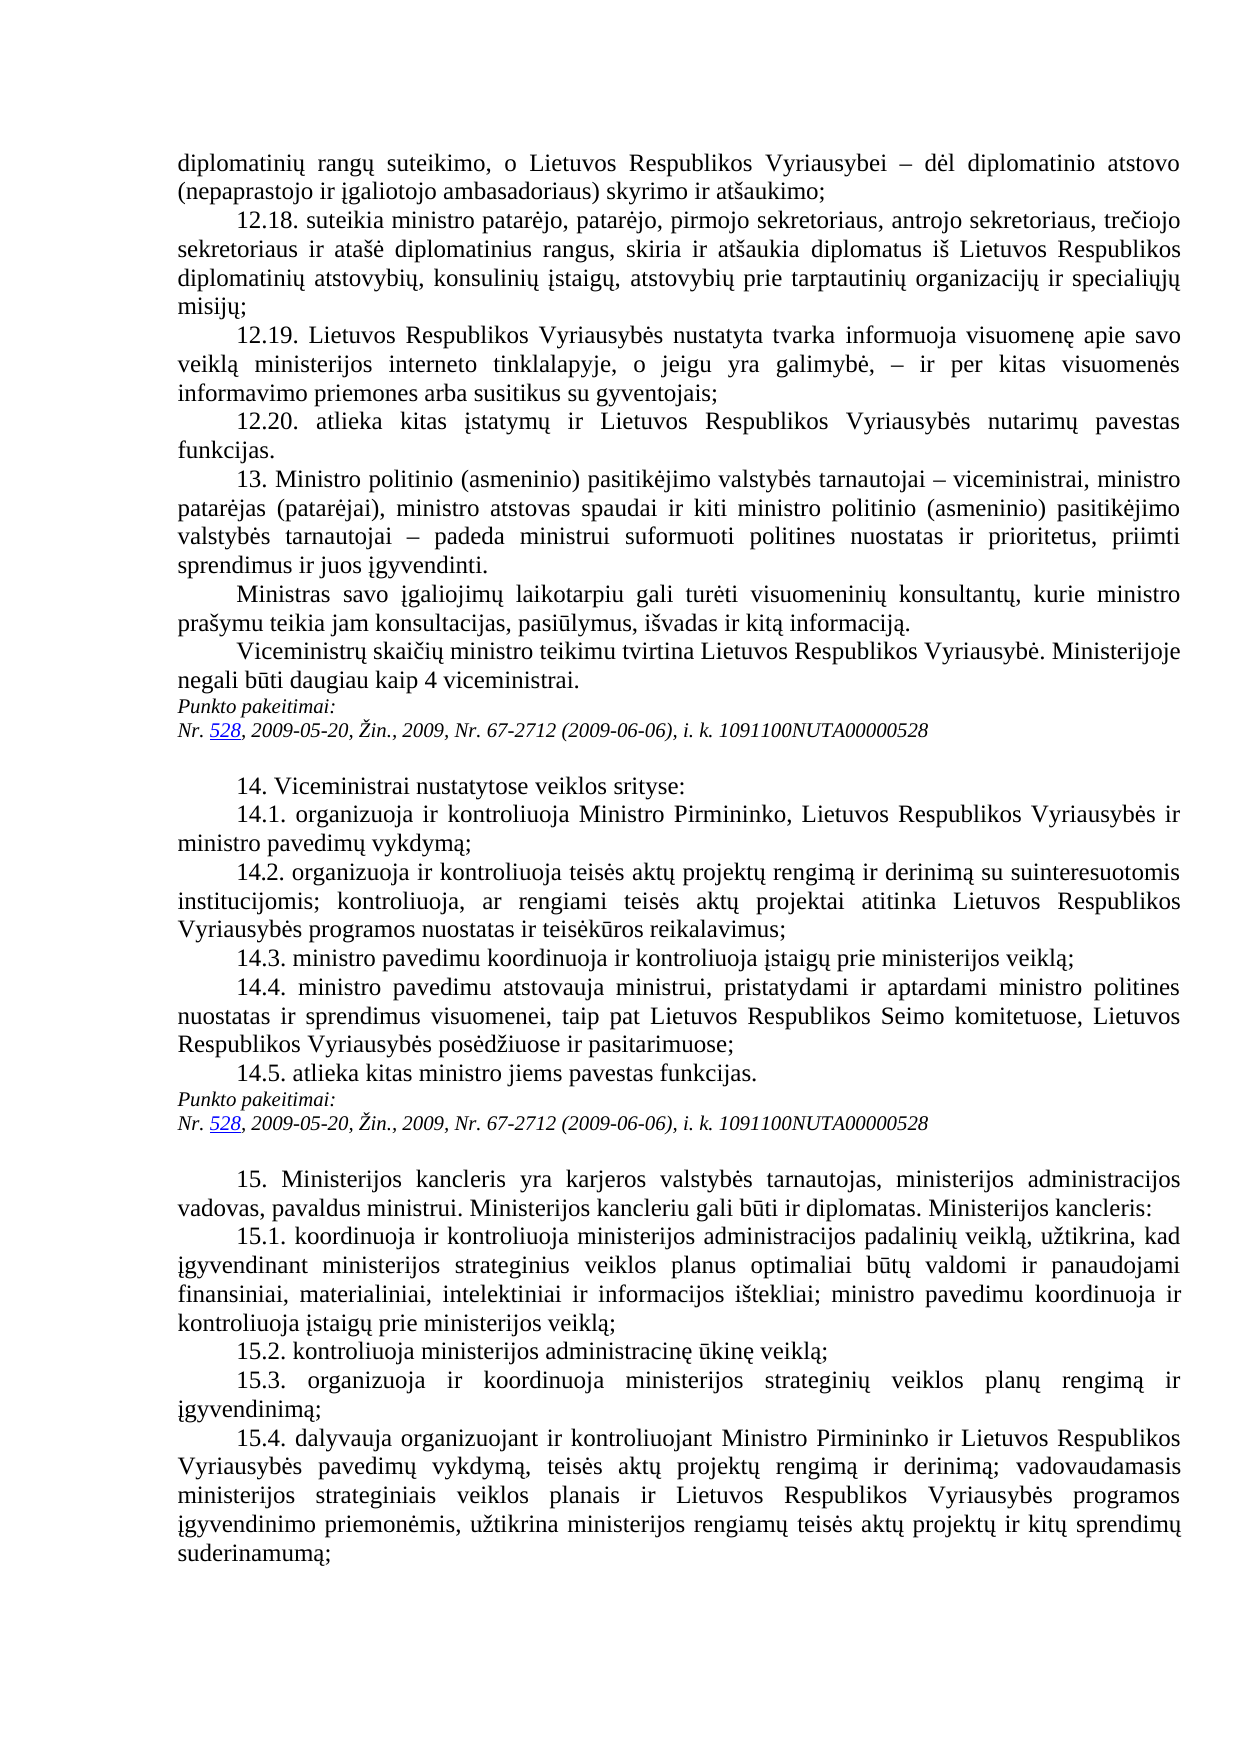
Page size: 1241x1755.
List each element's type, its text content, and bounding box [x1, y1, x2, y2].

text 15.3. organizuoja ir koordinuoja ministerijos strateginių veiklos planų rengimą ir įgyvendinimą; [177, 1365, 1181, 1423]
text 14.5. atlieka kitas ministro jiems pavestas funkcijas. [177, 1058, 1181, 1087]
text Viceministrų skaičių ministro teikimu tvirtina Lietuvos Respublikos Vyriausybė. Ministerijoje negali būti daugiau kaip 4 viceministrai. [177, 636, 1181, 694]
text Punkto pakeitimai: [177, 694, 1181, 718]
text 14.2. organizuoja ir kontroliuoja teisės aktų projektų rengimą ir derinimą su suinteresuotomis institucijomis; kontroliuoja, ar rengiami teisės aktų projektai atitinka Lietuvos Respublikos Vyriausybės programos nuostatas ir teisėkūros reikalavimus; [177, 857, 1181, 943]
text 14.3. ministro pavedimu koordinuoja ir kontroliuoja įstaigų prie ministerijos veiklą; [177, 943, 1181, 972]
text 12.18. suteikia ministro patarėjo, patarėjo, pirmojo sekretoriaus, antrojo sekretoriaus, trečiojo sekretoriaus ir atašė diplomatinius rangus, skiria ir atšaukia diplomatus iš Lietuvos Respublikos diplomatinių atstovybių, konsulinių įstaigų, atstovybių prie tarptautinių organizacijų ir specialiųjų misijų; [177, 205, 1181, 320]
text 15.4. dalyvauja organizuojant ir kontroliuojant Ministro Pirmininko ir Lietuvos Respublikos Vyriausybės pavedimų vykdymą, teisės aktų projektų rengimą ir derinimą; vadovaudamasis ministerijos strateginiais veiklos planais ir Lietuvos Respublikos Vyriausybės programos įgyvendinimo priemonėmis, užtikrina ministerijos rengiamų teisės aktų projektų ir kitų sprendimų suderinamumą; [177, 1423, 1181, 1566]
text Nr. 528, 2009-05-20, Žin., 2009, Nr. 67-2712 (2009-06-06), i. k. 1091100NUTA00000528 [177, 1111, 1181, 1135]
text 15. Ministerijos kancleris yra karjeros valstybės tarnautojas, ministerijos administracijos vadovas, pavaldus ministrui. Ministerijos kancleriu gali būti ir diplomatas. Ministerijos kancleris: [177, 1164, 1181, 1221]
text 12.19. Lietuvos Respublikos Vyriausybės nustatyta tvarka informuoja visuomenę apie savo veiklą ministerijos interneto tinklalapyje, o jeigu yra galimybė, – ir per kitas visuomenės informavimo priemones arba susitikus su gyventojais; [177, 320, 1181, 406]
text Nr. 528, 2009-05-20, Žin., 2009, Nr. 67-2712 (2009-06-06), i. k. 1091100NUTA00000528 [177, 718, 1181, 742]
text 14. Viceministrai nustatytose veiklos srityse: [177, 771, 1181, 799]
text 12.20. atlieka kitas įstatymų ir Lietuvos Respublikos Vyriausybės nutarimų pavestas funkcijas. [177, 406, 1181, 464]
text 15.1. koordinuoja ir kontroliuoja ministerijos administracijos padalinių veiklą, užtikrina, kad įgyvendinant ministerijos strateginius veiklos planus optimaliai būtų valdomi ir panaudojami finansiniai, materialiniai, intelektiniai ir informacijos ištekliai; ministro pavedimu koordinuoja ir kontroliuoja įstaigų prie ministerijos veiklą; [177, 1221, 1181, 1336]
text 14.1. organizuoja ir kontroliuoja Ministro Pirmininko, Lietuvos Respublikos Vyriausybės ir ministro pavedimų vykdymą; [177, 799, 1181, 857]
text 13. Ministro politinio (asmeninio) pasitikėjimo valstybės tarnautojai – viceministrai, ministro patarėjas (patarėjai), ministro atstovas spaudai ir kiti ministro politinio (asmeninio) pasitikėjimo valstybės tarnautojai – padeda ministrui suformuoti politines nuostatas ir prioritetus, priimti sprendimus ir juos įgyvendinti. [177, 464, 1181, 579]
text 15.2. kontroliuoja ministerijos administracinę ūkinę veiklą; [177, 1336, 1181, 1365]
text Ministras savo įgaliojimų laikotarpiu gali turėti visuomeninių konsultantų, kurie ministro prašymu teikia jam konsultacijas, pasiūlymus, išvadas ir kitą informaciją. [177, 579, 1181, 636]
text diplomatinių rangų suteikimo, o Lietuvos Respublikos Vyriausybei – dėl diplomatinio atstovo (nepaprastojo ir įgaliotojo ambasadoriaus) skyrimo ir atšaukimo; [177, 148, 1181, 205]
text 14.4. ministro pavedimu atstovauja ministrui, pristatydami ir aptardami ministro politines nuostatas ir sprendimus visuomenei, taip pat Lietuvos Respublikos Seimo komitetuose, Lietuvos Respublikos Vyriausybės posėdžiuose ir pasitarimuose; [177, 972, 1181, 1058]
text Punkto pakeitimai: [177, 1087, 1181, 1111]
